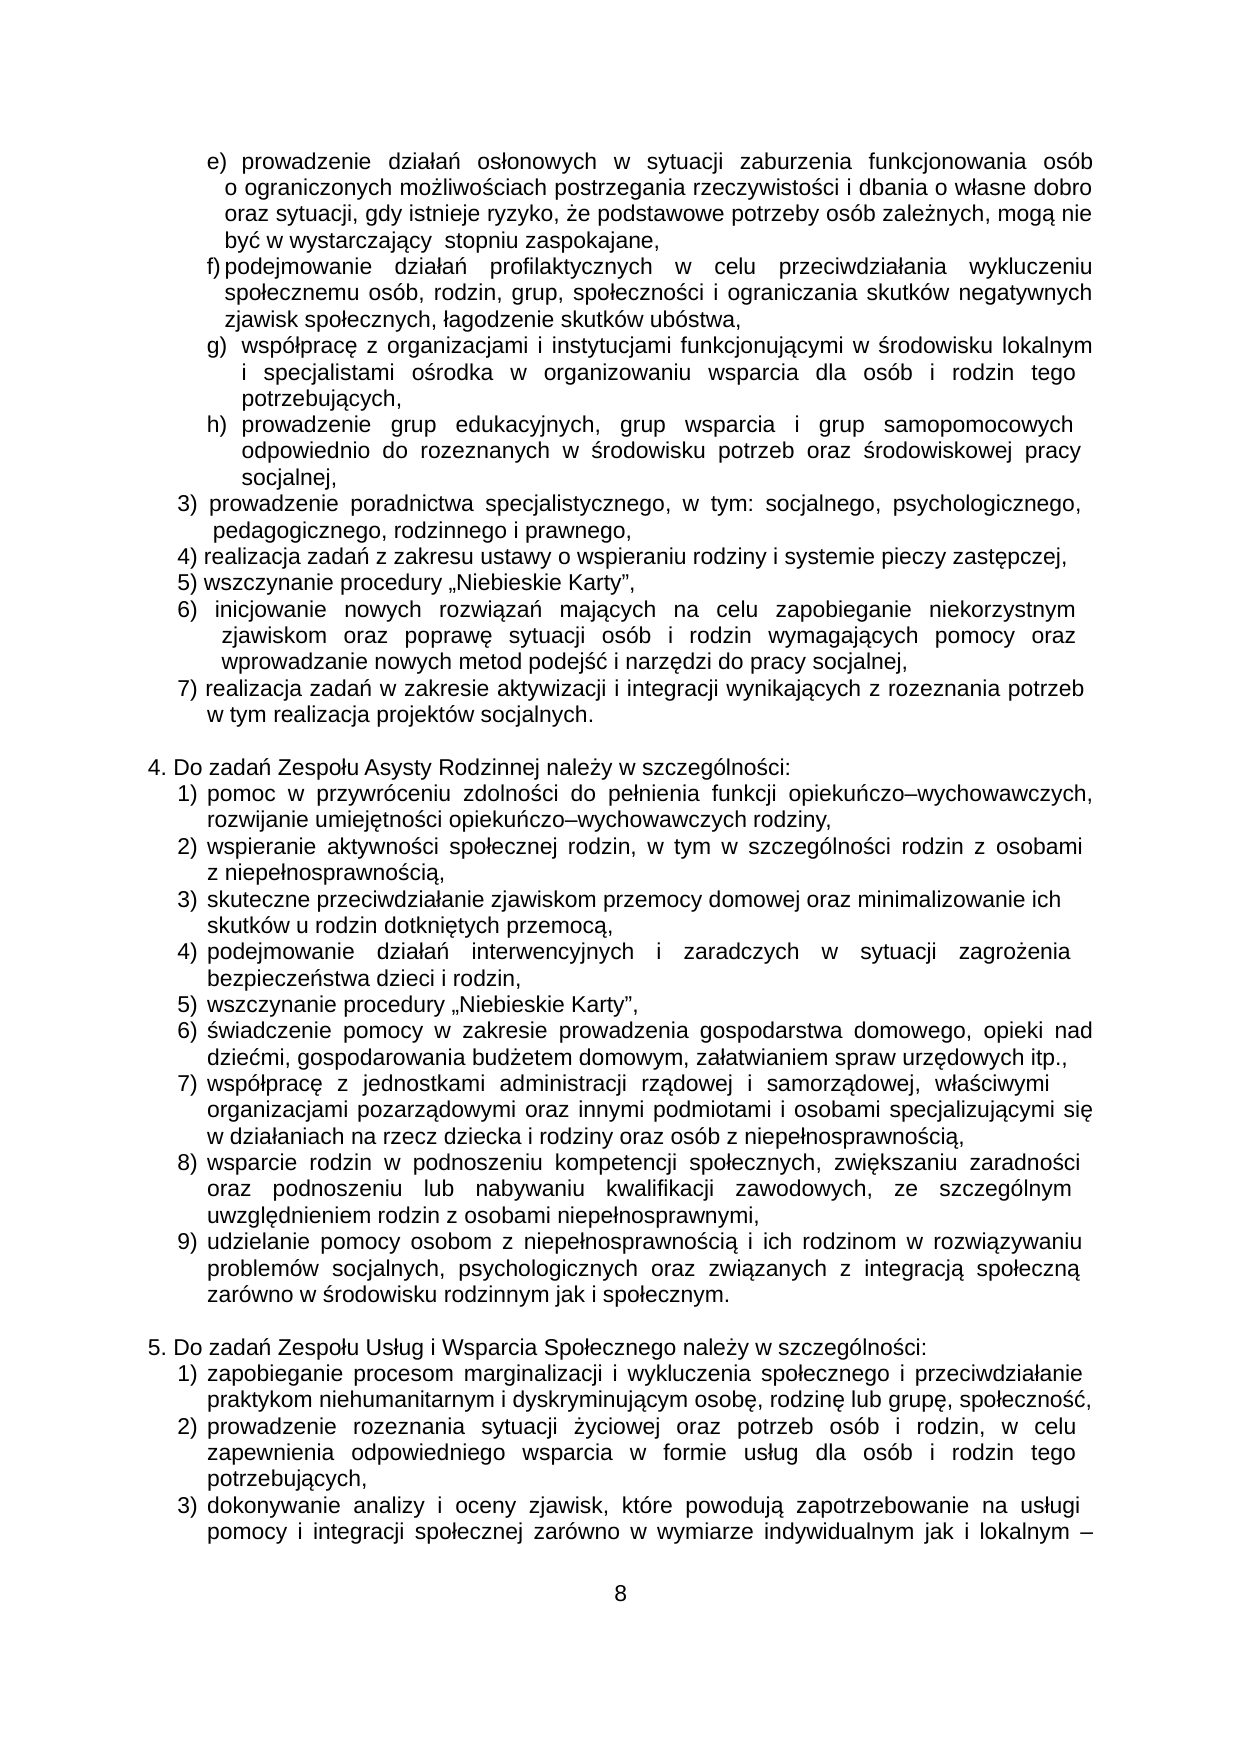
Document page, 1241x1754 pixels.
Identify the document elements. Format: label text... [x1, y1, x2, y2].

list podejmowanie działań profilaktycznych w celu przeciwdziałania wykluczeniu społecznemu osób, rodzin, grup, społeczności i ograniczania skutków negatywnych zjawisk społecznych, łagodzenie skutków ubóstwa, [207, 253, 1093, 332]
list wsparcie rodzin w podnoszeniu kompetencji społecznych, zwiększaniu zaradności oraz podnoszeniu lub nabywaniu kwalifikacji zawodowych, ze szczególnym uwzględnieniem rodzin z osobami niepełnosprawnymi, [177, 1149, 1093, 1228]
text 5. Do zadań Zespołu Usług i Wsparcia Społecznego należy w szczególności: [148, 1333, 1093, 1360]
list współpracę z jednostkami administracji rządowej i samorządowej, właściwymi organizacjami pozarządowymi oraz innymi podmiotami i osobami specjalizującymi się w działaniach na rzecz dziecka i rodziny oraz osób z niepełnosprawnością, [177, 1070, 1093, 1149]
list 6) inicjowanie nowych rozwiązań mających na celu zapobieganie niekorzystnym zjawiskom oraz poprawę sytuacji osób i rodzin wymagających pomocy oraz wprowadzanie nowych metod podejść i narzędzi do pracy socjalnej, [177, 596, 1093, 675]
list współpracę z organizacjami i instytucjami funkcjonującymi w środowisku lokalnym i specjalistami ośrodka w organizowaniu wsparcia dla osób i rodzin tego potrzebujących, [207, 332, 1093, 411]
text 4. Do zadań Zespołu Asysty Rodzinnej należy w szczególności: [148, 754, 1093, 780]
list dokonywanie analizy i oceny zjawisk, które powodują zapotrzebowanie na usługi pomocy i integracji społecznej zarówno w wymiarze indywidualnym jak i lokalnym – [177, 1492, 1093, 1544]
list podejmowanie działań interwencyjnych i zaradczych w sytuacji zagrożenia bezpieczeństwa dzieci i rodzin, [177, 938, 1093, 991]
list prowadzenie działań osłonowych w sytuacji zaburzenia funkcjonowania osób o ograniczonych możliwościach postrzegania rzeczywistości i dbania o własne dobro oraz sytuacji, gdy istnieje ryzyko, że podstawowe potrzeby osób zależnych, mogą nie być w wystarczający stopniu zaspokajane, [207, 148, 1093, 253]
list 7) realizacja zadań w zakresie aktywizacji i integracji wynikających z rozeznania potrzeb w tym realizacja projektów socjalnych. [177, 675, 1093, 727]
list pomoc w przywróceniu zdolności do pełnienia funkcji opiekuńczo–wychowawczych, rozwijanie umiejętności opiekuńczo–wychowawczych rodziny, [177, 780, 1093, 833]
list 3) prowadzenie poradnictwa specjalistycznego, w tym: socjalnego, psychologicznego, pedagogicznego, rodzinnego i prawnego, [177, 490, 1093, 543]
list świadczenie pomocy w zakresie prowadzenia gospodarstwa domowego, opieki nad dziećmi, gospodarowania budżetem domowym, załatwianiem spraw urzędowych itp., [177, 1017, 1093, 1070]
list wszczynanie procedury „Niebieskie Karty”, [177, 991, 1093, 1017]
list 4) realizacja zadań z zakresu ustawy o wspieraniu rodziny i systemie pieczy zastępczej, [177, 543, 1093, 569]
list 5) wszczynanie procedury „Niebieskie Karty”, [177, 569, 1093, 596]
list udzielanie pomocy osobom z niepełnosprawnością i ich rodzinom w rozwiązywaniu problemów socjalnych, psychologicznych oraz związanych z integracją społeczną zarówno w środowisku rodzinnym jak i społecznym. [177, 1228, 1093, 1307]
list prowadzenie grup edukacyjnych, grup wsparcia i grup samopomocowych odpowiednio do rozeznanych w środowisku potrzeb oraz środowiskowej pracy socjalnej, [207, 411, 1093, 490]
list zapobieganie procesom marginalizacji i wykluczenia społecznego i przeciwdziałanie praktykom niehumanitarnym i dyskryminującym osobę, rodzinę lub grupę, społeczność, [177, 1360, 1093, 1413]
list prowadzenie rozeznania sytuacji życiowej oraz potrzeb osób i rodzin, w celu zapewnienia odpowiedniego wsparcia w formie usług dla osób i rodzin tego potrzebujących, [177, 1413, 1093, 1492]
list skuteczne przeciwdziałanie zjawiskom przemocy domowej oraz minimalizowanie ich skutków u rodzin dotkniętych przemocą, [177, 886, 1093, 938]
list wspieranie aktywności społecznej rodzin, w tym w szczególności rodzin z osobami z niepełnosprawnością, [177, 833, 1093, 886]
